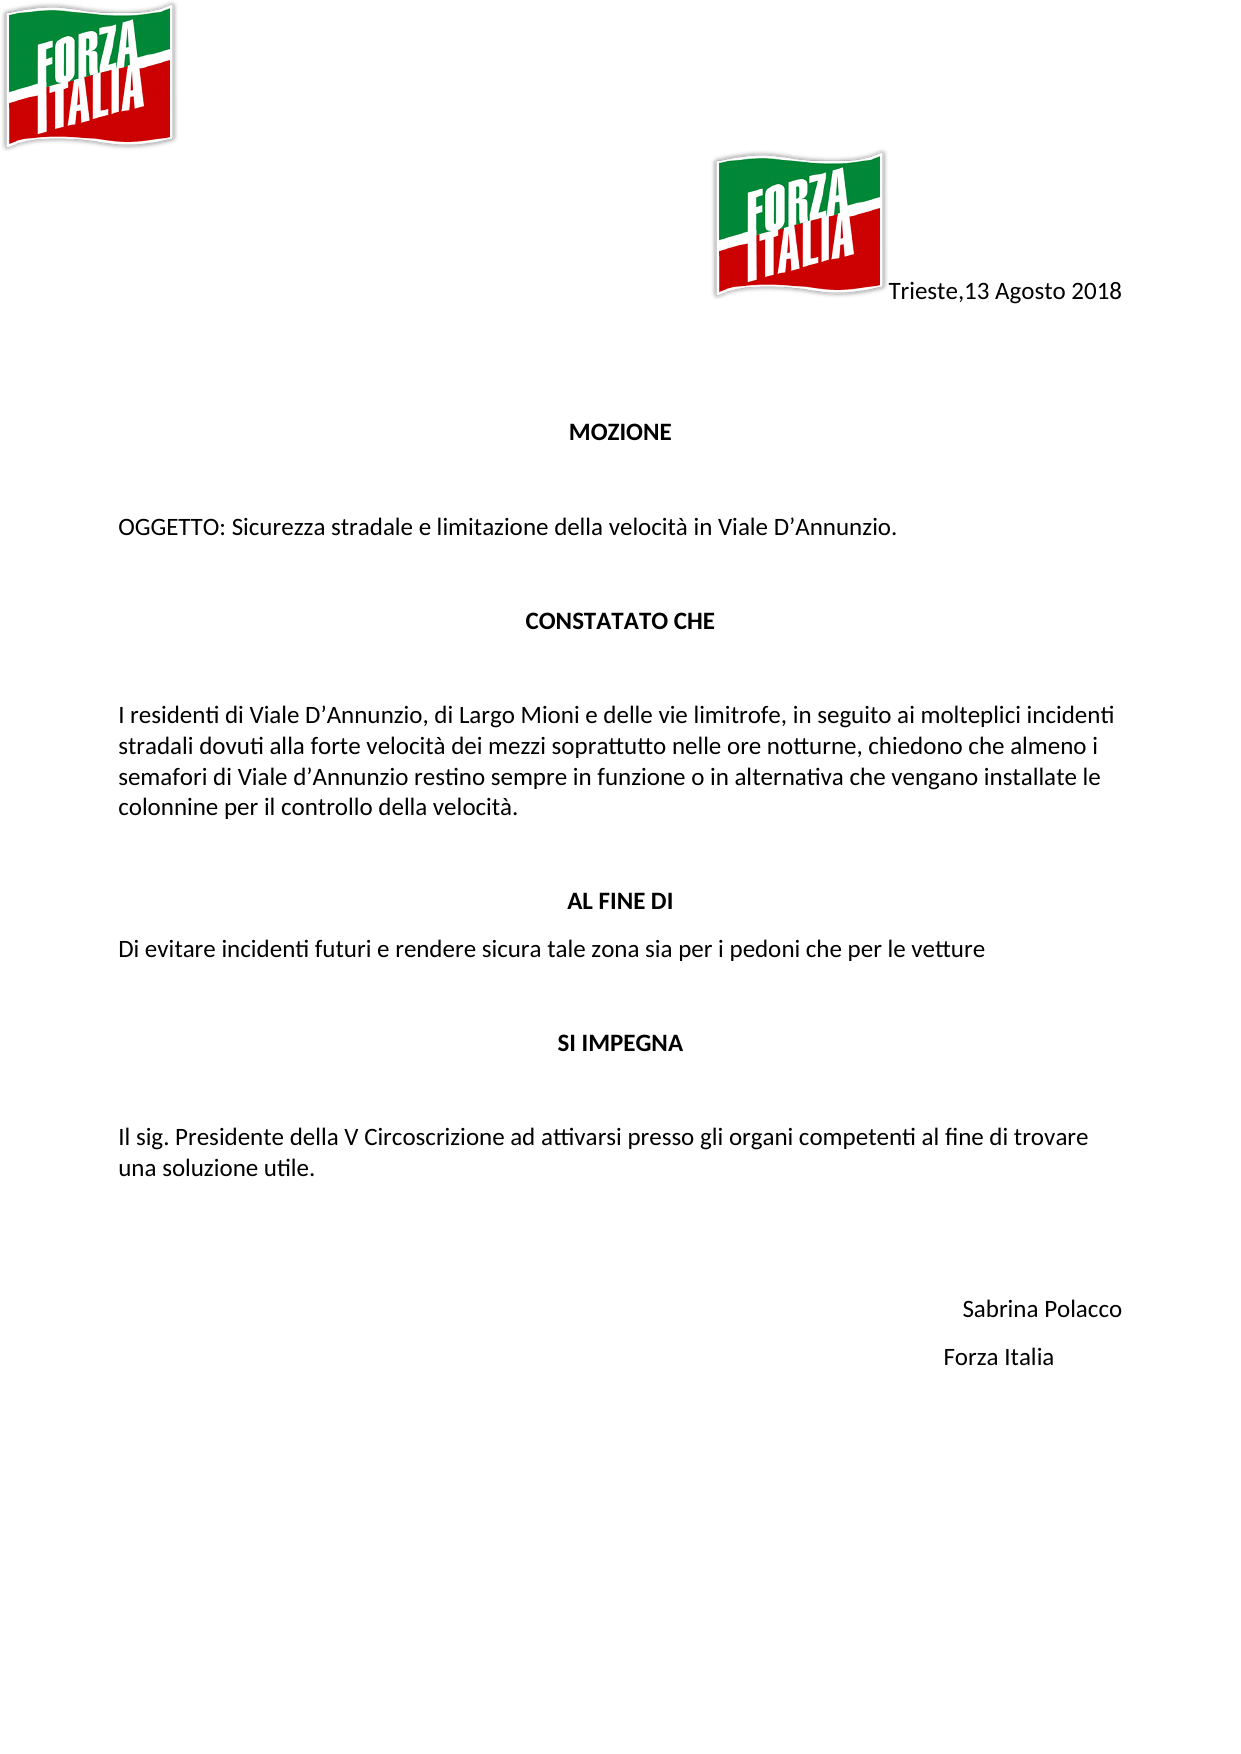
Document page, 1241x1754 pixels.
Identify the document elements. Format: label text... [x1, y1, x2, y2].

text Trieste,13 Agosto 2018 [118, 148, 1122, 305]
text Di evitare incidenti futuri e rendere sicura tale zona sia per i pedoni che per le vetture [118, 933, 1122, 963]
picture [710, 147, 889, 300]
picture [0, 0, 179, 152]
text SI IMPEGNA [118, 1027, 1122, 1058]
text OGGETTO: Sicurezza stradale e limitazione della velocità in Viale D’Annunzio. [118, 511, 1122, 541]
text Il sig. Presidente della V Circoscrizione ad attivarsi presso gli organi competenti al fine di trovare una soluzione utile. [118, 1121, 1122, 1182]
text CONSTATATO CHE [118, 605, 1122, 636]
text MOZIONE [118, 416, 1122, 447]
text Forza Italia [118, 1341, 1122, 1371]
text AL FINE DI [118, 886, 1122, 916]
text I residenti di Viale D’Annunzio, di Largo Mioni e delle vie limitrofe, in seguito ai molteplici incidenti stradali dovuti alla forte velocità dei mezzi soprattutto nelle ore notturne, chiedono che almeno i semafori di Viale d’Annunzio restino sempre in funzione o in alternativa che vengano installate le colonnine per il controllo della velocità. [118, 699, 1122, 822]
text Sabrina Polacco [118, 1293, 1122, 1324]
